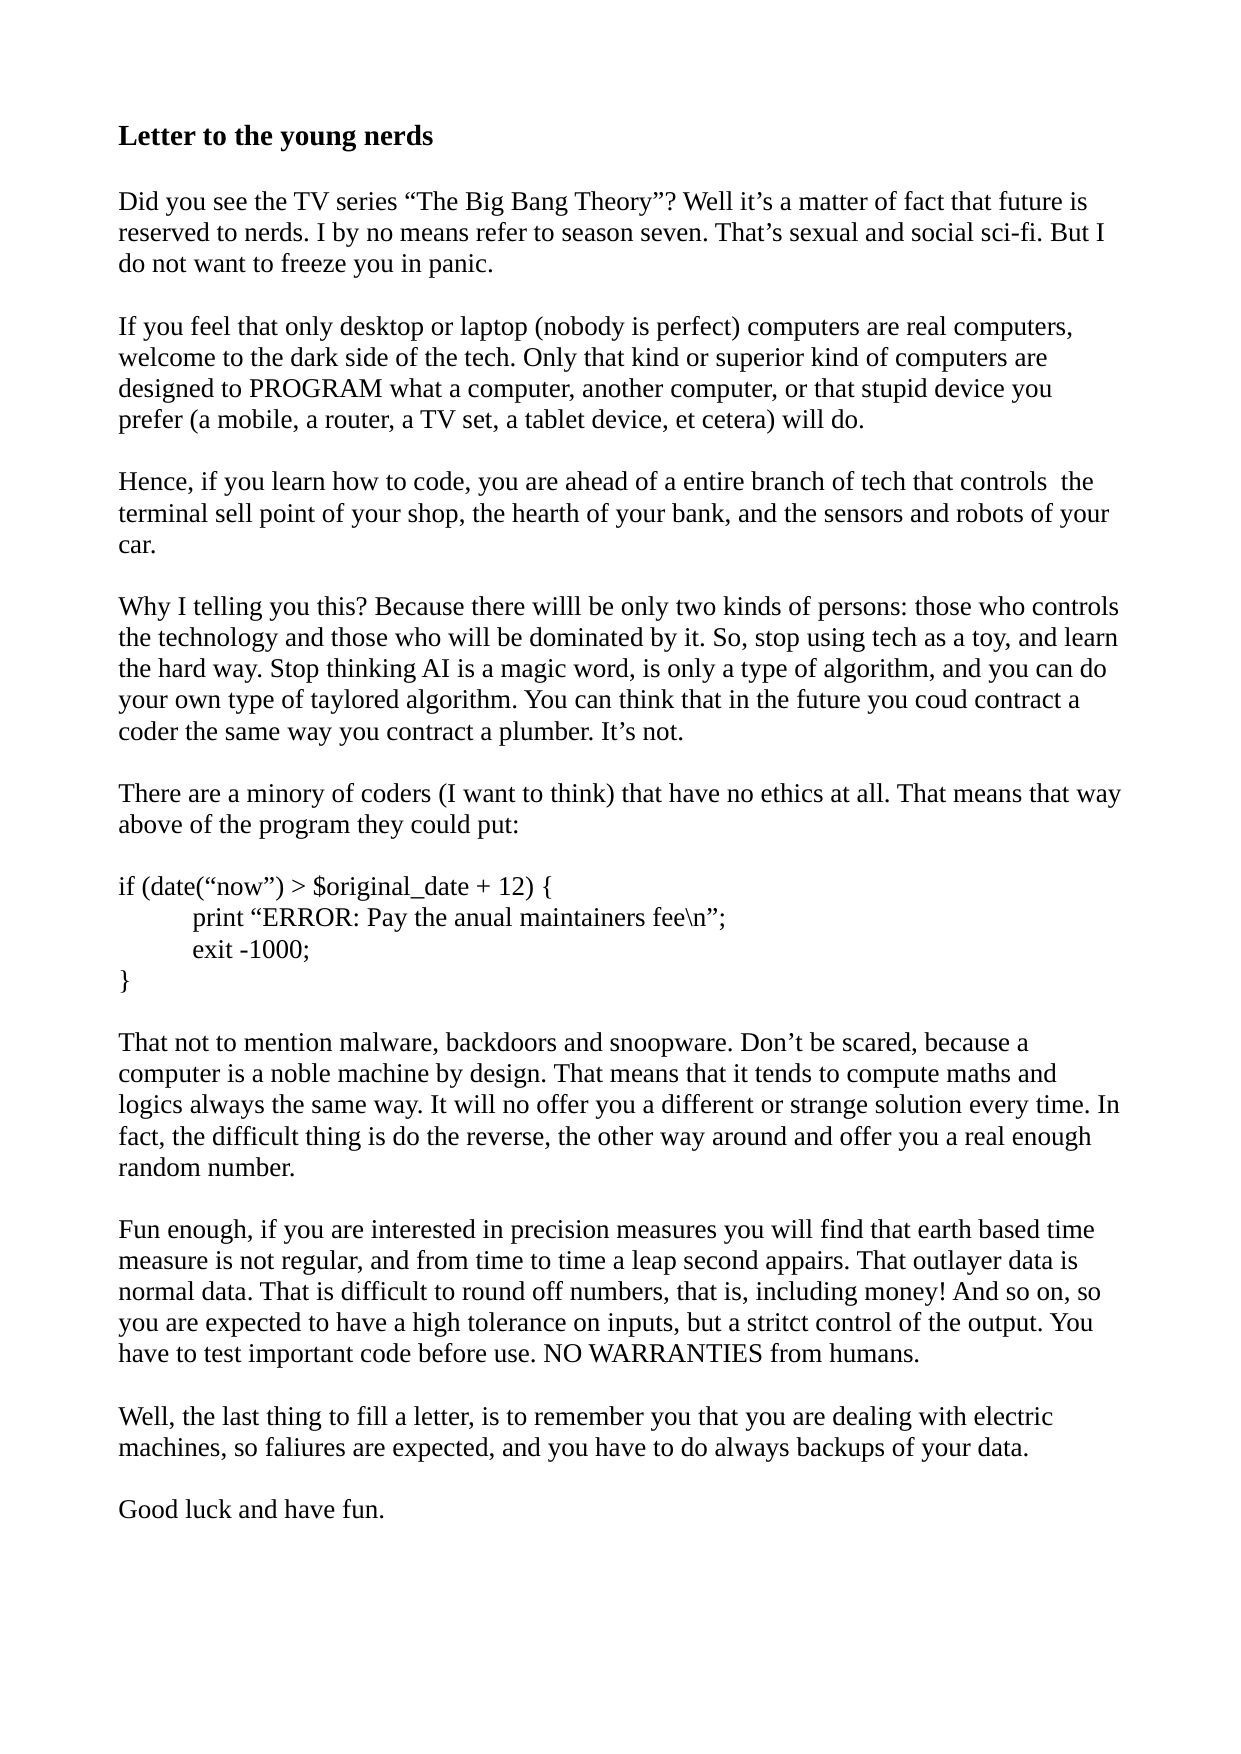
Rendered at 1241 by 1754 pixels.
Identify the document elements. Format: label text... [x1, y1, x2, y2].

text print “ERROR: Pay the anual maintainers fee\n”; [118, 902, 1122, 933]
text Hence, if you learn how to code, you are ahead of a entire branch of tech that controls the terminal sell point of your shop, the hearth of your bank, and the sensors and robots of your car. [118, 466, 1122, 559]
text Well, the last thing to fill a letter, is to remember you that you are dealing with electric machines, so faliures are expected, and you have to do always backups of your data. [118, 1400, 1122, 1462]
text exit -1000; [118, 933, 1122, 964]
text Good luck and have fun. [118, 1493, 1122, 1524]
text Did you see the TV series “The Big Bang Theory”? Well it’s a matter of fact that future is reserved to nerds. I by no means refer to season seven. That’s sexual and social sci-fi. But I do not want to freeze you in panic. [118, 185, 1122, 279]
text } [118, 964, 1122, 995]
text Fun enough, if you are interested in precision measures you will find that earth based time measure is not regular, and from time to time a leap second appairs. That outlayer data is normal data. That is difficult to round off numbers, that is, including money! And so on, so you are expected to have a high tolerance on inputs, but a stritct control of the output. You have to test important code before use. NO WARRANTIES from humans. [118, 1213, 1122, 1369]
text If you feel that only desktop or laptop (nobody is perfect) computers are real computers, welcome to the dark side of the tech. Only that kind or superior kind of computers are designed to PROGRAM what a computer, another computer, or that stupid device you prefer (a mobile, a router, a TV set, a tablet device, et cetera) will do. [118, 310, 1122, 434]
text Why I telling you this? Because there willl be only two kinds of persons: those who controls the technology and those who will be dominated by it. So, stop using tech as a toy, and learn the hard way. Stop thinking AI is a magic word, is only a type of algorithm, and you can do your own type of taylored algorithm. You can think that in the future you coud contract a coder the same way you contract a plumber. It’s not. [118, 590, 1122, 746]
text Letter to the young nerds [118, 118, 1122, 152]
text There are a minory of coders (I want to think) that have no ethics at all. That means that way above of the program they could put: [118, 777, 1122, 839]
text That not to mention malware, backdoors and snoopware. Don’t be scared, because a computer is a noble machine by design. That means that it tends to compute maths and logics always the same way. It will no offer you a different or strange solution every time. In fact, the difficult thing is do the reverse, the other way around and offer you a real enough random number. [118, 1026, 1122, 1182]
text if (date(“now”) > $original_date + 12) { [118, 870, 1122, 902]
